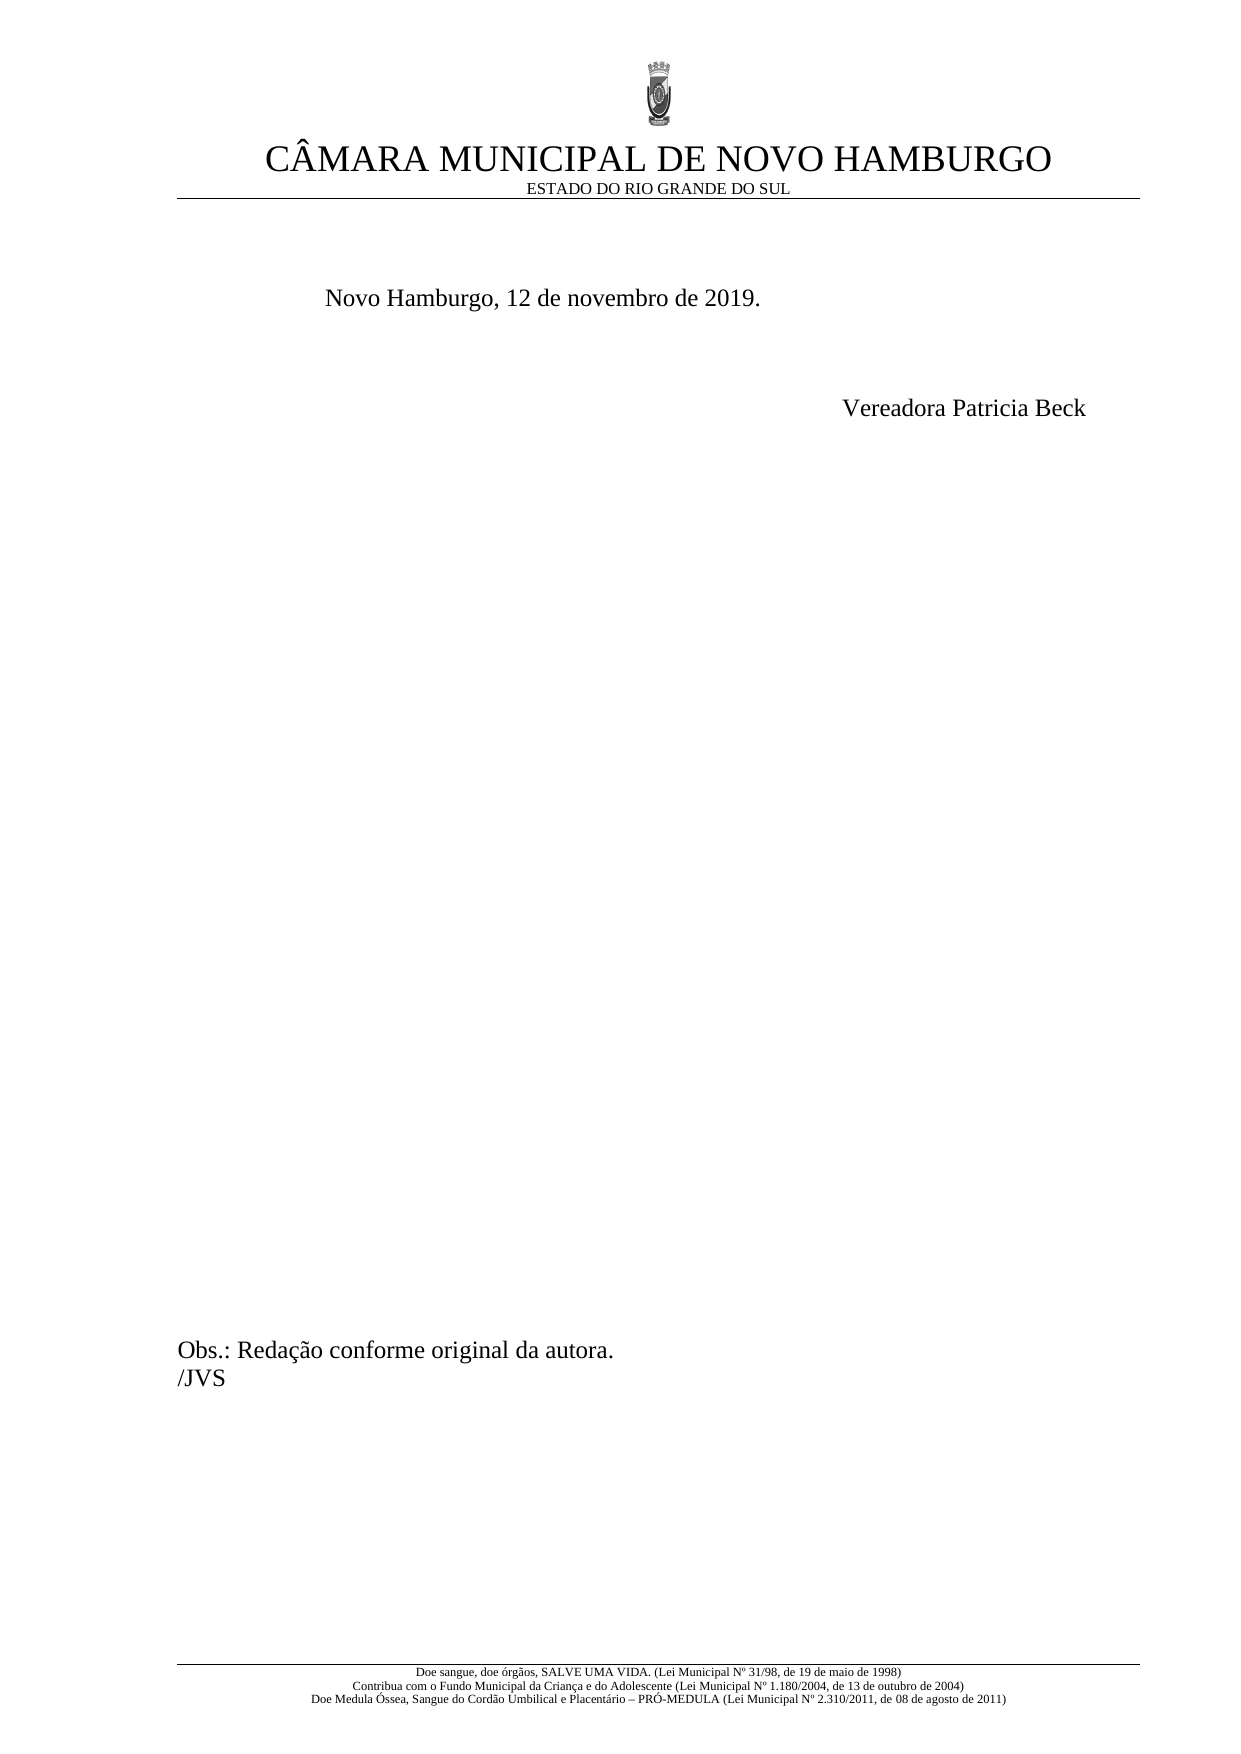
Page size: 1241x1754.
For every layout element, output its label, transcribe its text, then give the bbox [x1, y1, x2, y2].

text /JVS [177, 1364, 1140, 1392]
text Vereadora Patricia Beck [177, 394, 1140, 422]
text Obs.: Redação conforme original da autora. [177, 1337, 1140, 1364]
text Novo Hamburgo, 12 de novembro de 2019. [177, 284, 1140, 311]
